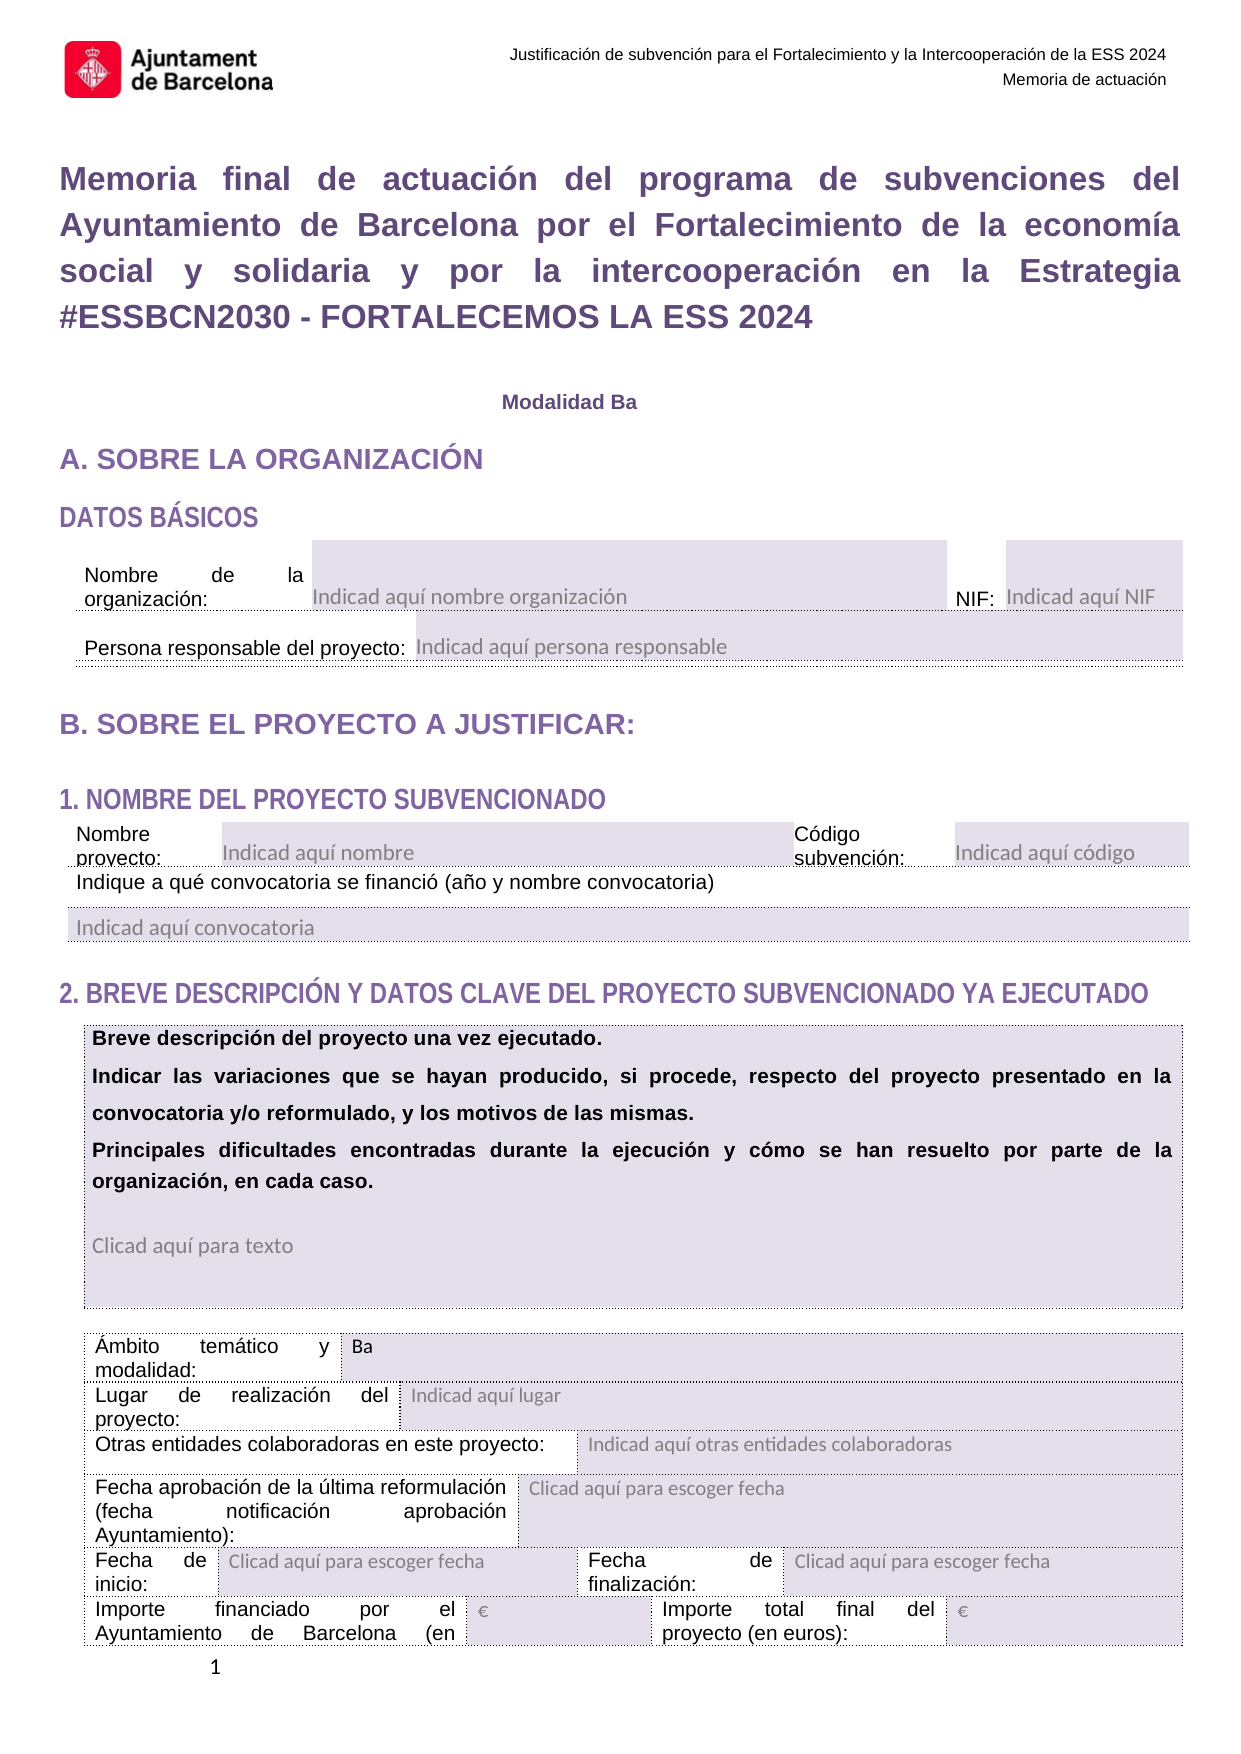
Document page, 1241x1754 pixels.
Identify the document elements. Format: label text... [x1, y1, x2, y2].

table_header Ámbito temático y modalidad: [84, 1333, 341, 1381]
text DATOS BÁSICOS [59, 500, 1181, 533]
table_header Indicad aquí código [955, 822, 1189, 866]
table_header Indicad aquí NIF [1006, 540, 1183, 610]
table_header Indicad aquí nombre organización [312, 540, 947, 610]
text 1. NOMBRE DEL PROYECTO SUBVENCIONADO [59, 782, 1181, 815]
table_cell Indicad aquí lugar [400, 1381, 1183, 1430]
table_cell Clicad aquí para escoger fecha [518, 1474, 1183, 1547]
table_cell Indicad aquí convocatoria [68, 907, 1189, 941]
table_cell Importe total final del proyecto (en euros): [651, 1596, 946, 1645]
text Memoria final de actuación del programa de subvenciones del Ayuntamiento de Barcelona por el Fortalecimiento de la economía social y solidaria y por la intercooperación en la Estrategia #ESSBCN2030 - FORTALECEMOS LA ESS 2024 [59, 159, 1181, 336]
table_header [76, 1017, 1183, 1646]
table_cell Fecha aprobación de la última reformulación (fecha notificación aprobación Ayuntamiento): [84, 1474, 518, 1547]
text A. SOBRE LA ORGANIZACIÓN [59, 442, 1181, 476]
text Modalidad Ba [428, 389, 1181, 413]
table_cell Persona responsable del proyecto: [76, 610, 416, 660]
table_cell [947, 660, 1183, 666]
table_cell Importe financiado por el Ayuntamiento de Barcelona (en [84, 1596, 467, 1645]
table_cell Indicad aquí persona responsable [416, 610, 1183, 660]
table_header Breve descripción del proyecto una vez ejecutado. Indicar las variaciones que se hayan producido, si procede, respecto del proyecto presentado en la convocatoria y/o reformulado, y los motivos de las mismas. Principales dificultades encontradas durante la ejecución y cómo se han resuelto por parte de la organización, en cada caso. Clicad aquí para texto [84, 1025, 1183, 1307]
table_cell [76, 660, 947, 666]
table_cell Otras entidades colaboradoras en este proyecto: [84, 1430, 577, 1474]
table_header Nombre de la organización: [76, 540, 312, 610]
table_header Indicad aquí nombre [222, 822, 794, 866]
table_cell Clicad aquí para escoger fecha [218, 1547, 577, 1596]
table_cell Fecha de inicio: [84, 1547, 218, 1596]
table_cell Indicad aquí otras entidades colaboradoras [577, 1430, 1183, 1474]
table_cell € [946, 1596, 1183, 1645]
table_header NIF: [947, 540, 1006, 610]
text 2. BREVE DESCRIPCIÓN Y DATOS CLAVE DEL PROYECTO SUBVENCIONADO YA EJECUTADO [59, 977, 1181, 1010]
table_cell Clicad aquí para escoger fecha [784, 1547, 1183, 1596]
table_cell Lugar de realización del proyecto: [84, 1381, 400, 1430]
table_header Ba [341, 1333, 1183, 1381]
text B. SOBRE EL PROYECTO A JUSTIFICAR: [59, 707, 1181, 741]
table_cell Fecha de finalización: [577, 1547, 784, 1596]
table_cell Indique a qué convocatoria se financió (año y nombre convocatoria) [68, 866, 1189, 907]
table_cell € [467, 1596, 651, 1645]
table_header Código subvención: [794, 822, 955, 866]
table_header Nombre proyecto: [68, 822, 222, 866]
